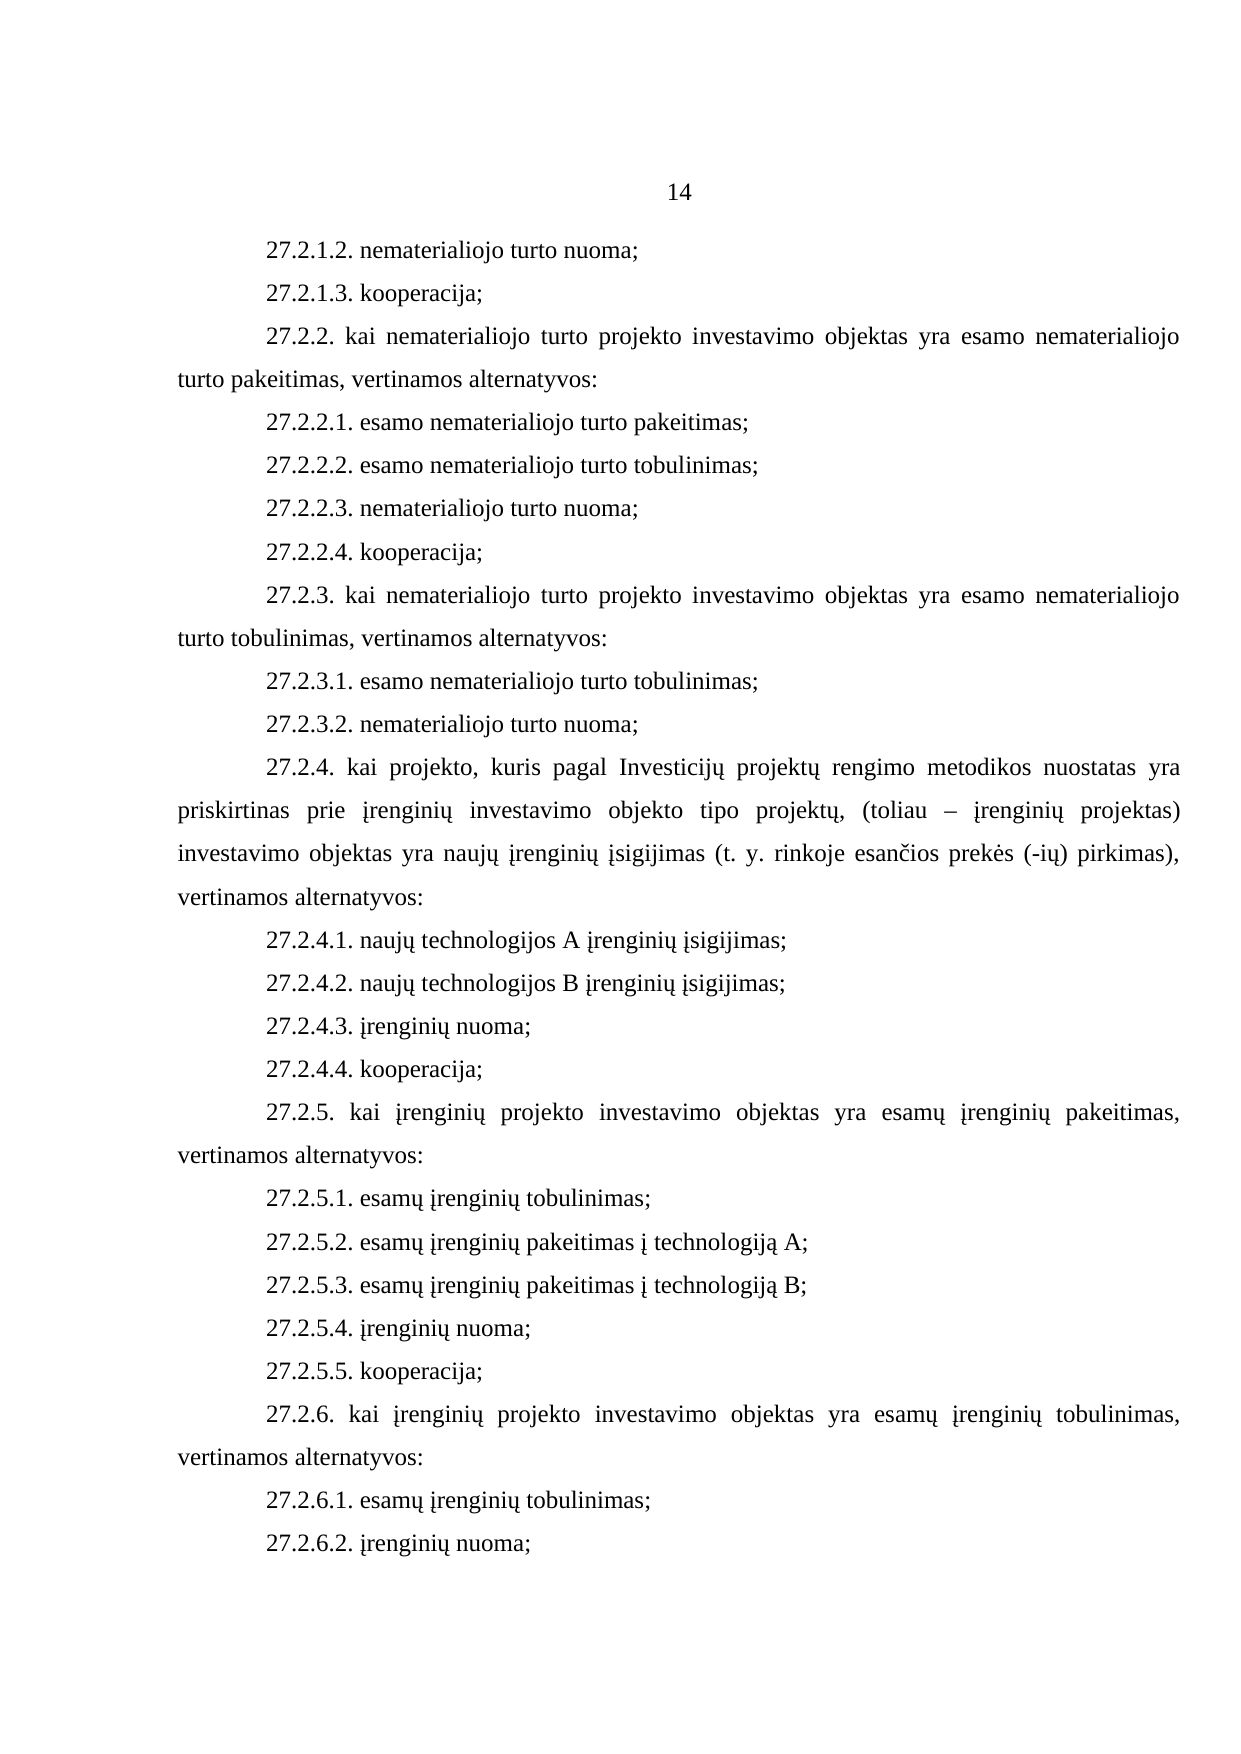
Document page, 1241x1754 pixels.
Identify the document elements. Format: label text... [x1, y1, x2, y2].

text 27.2.4.2. naujų technologijos B įrenginių įsigijimas; [177, 968, 1181, 997]
text 27.2.6.1. esamų įrenginių tobulinimas; [177, 1485, 1181, 1514]
text 27.2.5.4. įrenginių nuoma; [177, 1313, 1181, 1342]
text 27.2.4.4. kooperacija; [177, 1054, 1181, 1083]
text 27.2.5.3. esamų įrenginių pakeitimas į technologiją B; [177, 1270, 1181, 1298]
text 27.2.5.2. esamų įrenginių pakeitimas į technologiją A; [177, 1227, 1181, 1255]
text 27.2.2.1. esamo nematerialiojo turto pakeitimas; [177, 407, 1181, 436]
text 27.2.2.4. kooperacija; [177, 537, 1181, 565]
text 27.2.2. kai nematerialiojo turto projekto investavimo objektas yra esamo nematerialiojo turto pakeitimas, vertinamos alternatyvos: [177, 321, 1181, 393]
text 27.2.1.3. kooperacija; [177, 278, 1181, 307]
text 27.2.4.3. įrenginių nuoma; [177, 1011, 1181, 1040]
text 27.2.2.3. nematerialiojo turto nuoma; [177, 493, 1181, 522]
text 27.2.6. kai įrenginių projekto investavimo objektas yra esamų įrenginių tobulinimas, vertinamos alternatyvos: [177, 1399, 1181, 1471]
text 27.2.3.2. nematerialiojo turto nuoma; [177, 709, 1181, 738]
text 27.2.4. kai projekto, kuris pagal Investicijų projektų rengimo metodikos nuostatas yra priskirtinas prie įrenginių investavimo objekto tipo projektų, (toliau – įrenginių projektas) investavimo objektas yra naujų įrenginių įsigijimas (t. y. rinkoje esančios prekės (-ių) pirkimas), vertinamos alternatyvos: [177, 752, 1181, 910]
text 27.2.2.2. esamo nematerialiojo turto tobulinimas; [177, 450, 1181, 479]
text 27.2.6.2. įrenginių nuoma; [177, 1528, 1181, 1557]
text 27.2.4.1. naujų technologijos A įrenginių įsigijimas; [177, 925, 1181, 953]
text 27.2.5.1. esamų įrenginių tobulinimas; [177, 1183, 1181, 1212]
text 27.2.1.2. nematerialiojo turto nuoma; [177, 235, 1181, 263]
text 27.2.3. kai nematerialiojo turto projekto investavimo objektas yra esamo nematerialiojo turto tobulinimas, vertinamos alternatyvos: [177, 580, 1181, 652]
text 27.2.5. kai įrenginių projekto investavimo objektas yra esamų įrenginių pakeitimas, vertinamos alternatyvos: [177, 1097, 1181, 1169]
text 27.2.5.5. kooperacija; [177, 1356, 1181, 1385]
text 27.2.3.1. esamo nematerialiojo turto tobulinimas; [177, 666, 1181, 695]
